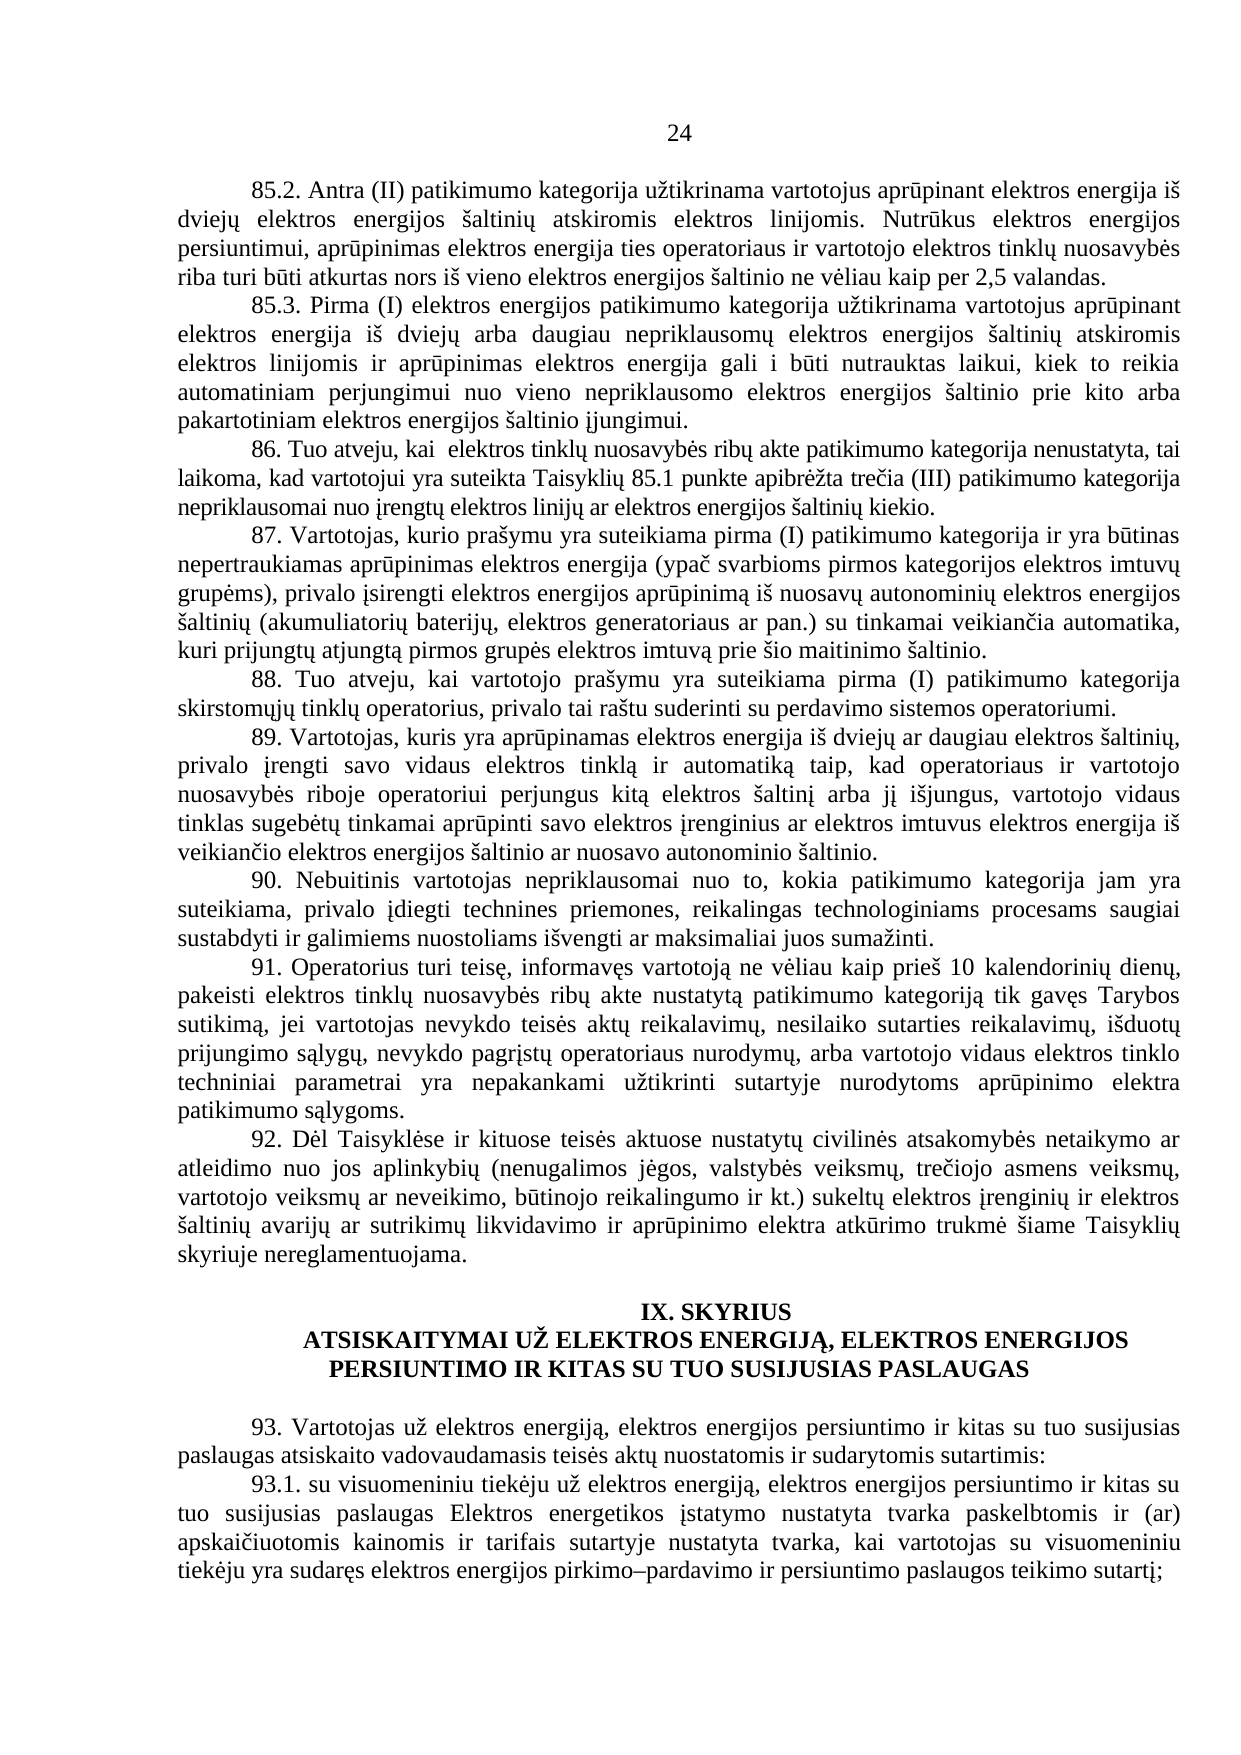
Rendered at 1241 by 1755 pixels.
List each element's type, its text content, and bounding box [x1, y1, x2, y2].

text 90. Nebuitinis vartotojas nepriklausomai nuo to, kokia patikimumo kategorija jam yra suteikiama, privalo įdiegti technines priemones, reikalingas technologiniams procesams saugiai sustabdyti ir galimiems nuostoliams išvengti ar maksimaliai juos sumažinti. [177, 866, 1181, 952]
text 91. Operatorius turi teisę, informavęs vartotoją ne vėliau kaip prieš 10 kalendorinių dienų, pakeisti elektros tinklų nuosavybės ribų akte nustatytą patikimumo kategoriją tik gavęs Tarybos sutikimą, jei vartotojas nevykdo teisės aktų reikalavimų, nesilaiko sutarties reikalavimų, išduotų prijungimo sąlygų, nevykdo pagrįstų operatoriaus nurodymų, arba vartotojo vidaus elektros tinklo techniniai parametrai yra nepakankami užtikrinti sutartyje nurodytoms aprūpinimo elektra patikimumo sąlygoms. [177, 952, 1181, 1124]
text 88. Tuo atveju, kai vartotojo prašymu yra suteikiama pirma (I) patikimumo kategorija skirstomųjų tinklų operatorius, privalo tai raštu suderinti su perdavimo sistemos operatoriumi. [177, 664, 1181, 722]
text 93. Vartotojas už elektros energiją, elektros energijos persiuntimo ir kitas su tuo susijusias paslaugas atsiskaito vadovaudamasis teisės aktų nuostatomis ir sudarytomis sutartimis: [177, 1412, 1181, 1469]
text IX. SKYRIUS [177, 1297, 1181, 1326]
text 85.3. Pirma (I) elektros energijos patikimumo kategorija užtikrinama vartotojus aprūpinant elektros energija iš dviejų arba daugiau nepriklausomų elektros energijos šaltinių atskiromis elektros linijomis ir aprūpinimas elektros energija gali i būti nutrauktas laikui, kiek to reikia automatiniam perjungimui nuo vieno nepriklausomo elektros energijos šaltinio prie kito arba pakartotiniam elektros energijos šaltinio įjungimui. [177, 291, 1181, 434]
text 89. Vartotojas, kuris yra aprūpinamas elektros energija iš dviejų ar daugiau elektros šaltinių, privalo įrengti savo vidaus elektros tinklą ir automatiką taip, kad operatoriaus ir vartotojo nuosavybės riboje operatoriui perjungus kitą elektros šaltinį arba jį išjungus, vartotojo vidaus tinklas sugebėtų tinkamai aprūpinti savo elektros įrenginius ar elektros imtuvus elektros energija iš veikiančio elektros energijos šaltinio ar nuosavo autonominio šaltinio. [177, 722, 1181, 866]
text 85.2. Antra (II) patikimumo kategorija užtikrinama vartotojus aprūpinant elektros energija iš dviejų elektros energijos šaltinių atskiromis elektros linijomis. Nutrūkus elektros energijos persiuntimui, aprūpinimas elektros energija ties operatoriaus ir vartotojo elektros tinklų nuosavybės riba turi būti atkurtas nors iš vieno elektros energijos šaltinio ne vėliau kaip per 2,5 valandas. [177, 176, 1181, 291]
text 87. Vartotojas, kurio prašymu yra suteikiama pirma (I) patikimumo kategorija ir yra būtinas nepertraukiamas aprūpinimas elektros energija (ypač svarbioms pirmos kategorijos elektros imtuvų grupėms), privalo įsirengti elektros energijos aprūpinimą iš nuosavų autonominių elektros energijos šaltinių (akumuliatorių baterijų, elektros generatoriaus ar pan.) su tinkamai veikiančia automatika, kuri prijungtų atjungtą pirmos grupės elektros imtuvą prie šio maitinimo šaltinio. [177, 521, 1181, 664]
text ATSISKAITYMAI UŽ ELEKTROS ENERGIJĄ, ELEKTROS ENERGIJOS PERSIUNTIMO IR KITAS SU TUO SUSIJUSIAS PASLAUGAS [177, 1326, 1181, 1383]
text 93.1. su visuomeniniu tiekėju už elektros energiją, elektros energijos persiuntimo ir kitas su tuo susijusias paslaugas Elektros energetikos įstatymo nustatyta tvarka paskelbtomis ir (ar) apskaičiuotomis kainomis ir tarifais sutartyje nustatyta tvarka, kai vartotojas su visuomeniniu tiekėju yra sudaręs elektros energijos pirkimo–pardavimo ir persiuntimo paslaugos teikimo sutartį; [177, 1469, 1181, 1584]
text 86. Tuo atveju, kai elektros tinklų nuosavybės ribų akte patikimumo kategorija nenustatyta, tai laikoma, kad vartotojui yra suteikta Taisyklių 85.1 punkte apibrėžta trečia (III) patikimumo kategorija nepriklausomai nuo įrengtų elektros linijų ar elektros energijos šaltinių kiekio. [177, 434, 1181, 521]
text 92. Dėl Taisyklėse ir kituose teisės aktuose nustatytų civilinės atsakomybės netaikymo ar atleidimo nuo jos aplinkybių (nenugalimos jėgos, valstybės veiksmų, trečiojo asmens veiksmų, vartotojo veiksmų ar neveikimo, būtinojo reikalingumo ir kt.) sukeltų elektros įrenginių ir elektros šaltinių avarijų ar sutrikimų likvidavimo ir aprūpinimo elektra atkūrimo trukmė šiame Taisyklių skyriuje nereglamentuojama. [177, 1124, 1181, 1268]
